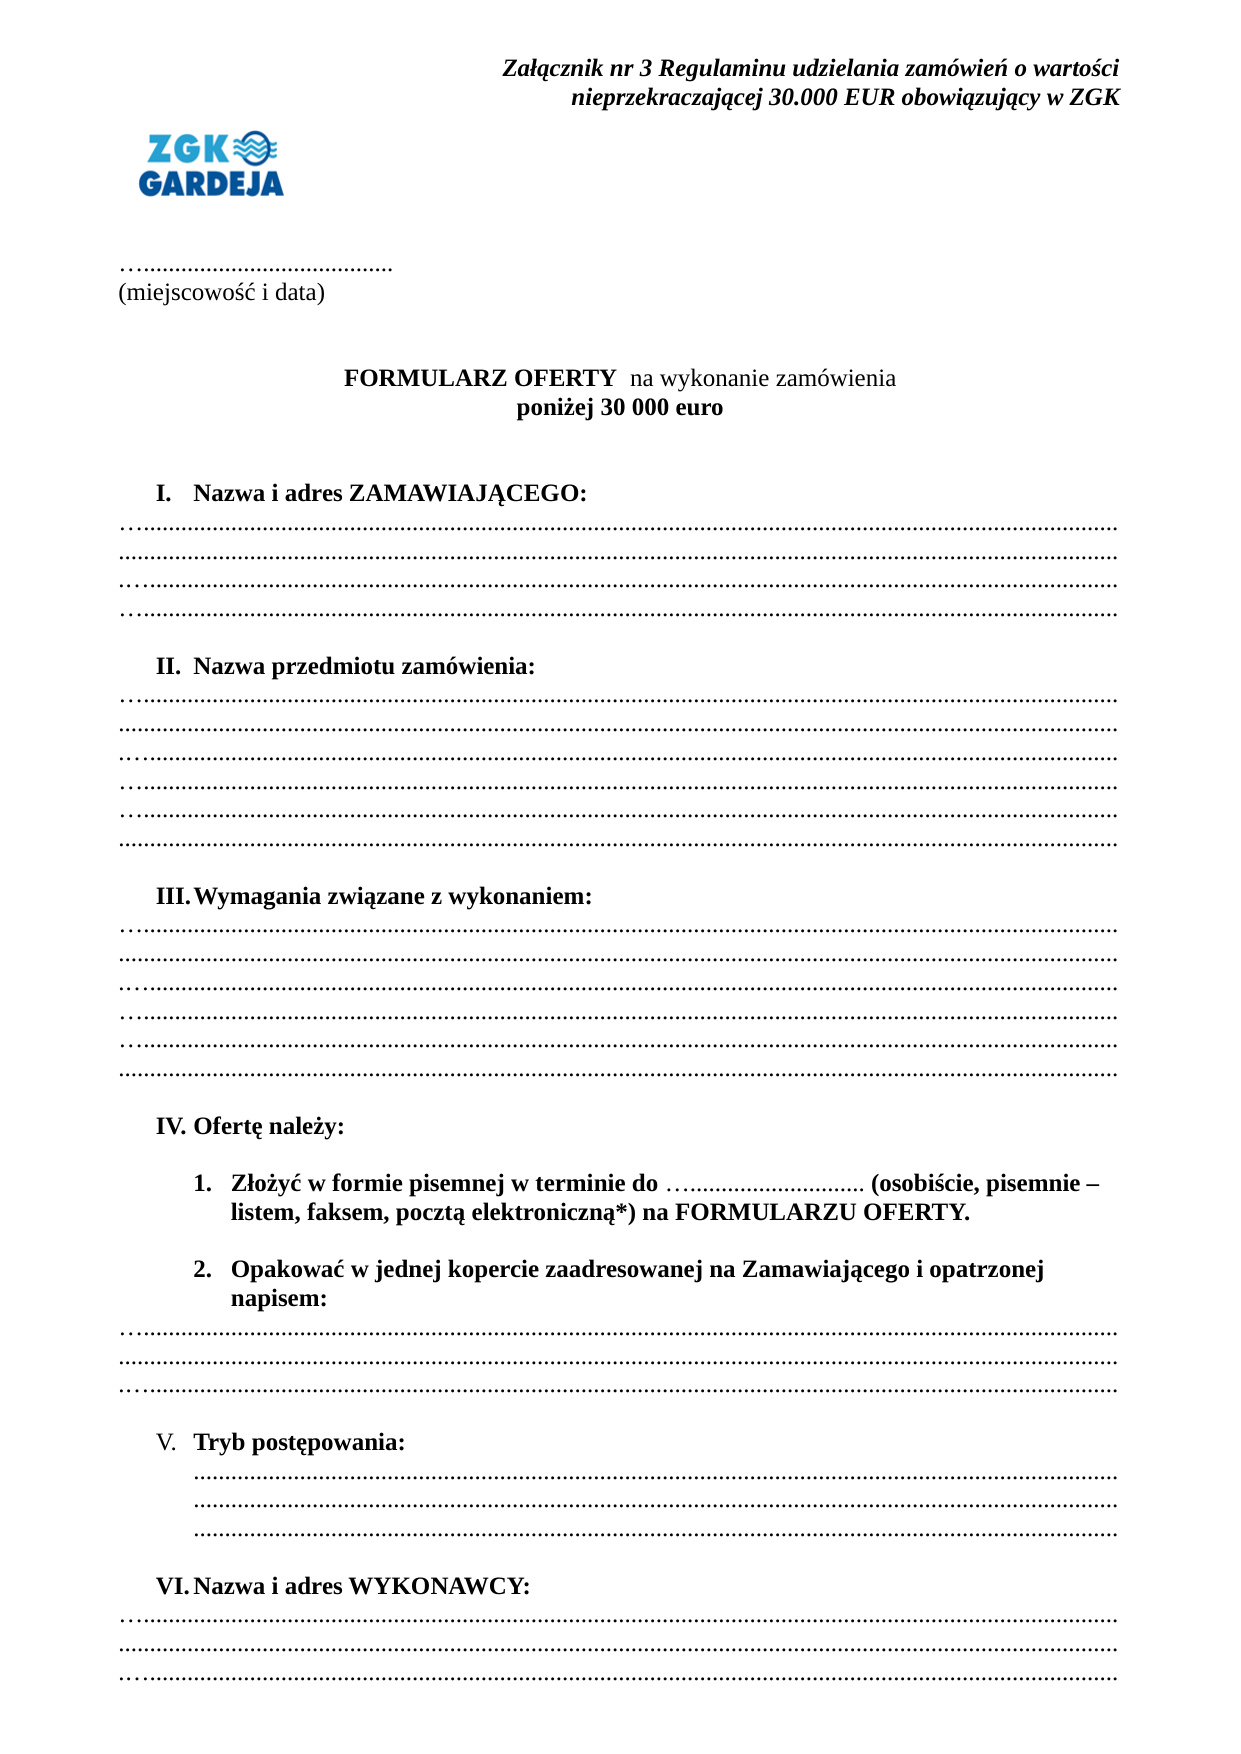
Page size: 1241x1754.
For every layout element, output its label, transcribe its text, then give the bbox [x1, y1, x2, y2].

text …............................................................................................................................................................................................................................................................................................................................ [118, 1024, 1122, 1082]
text ….............................................................................................................................................................................................................................................................................................................................…........................................................................................................................................................... [118, 1312, 1122, 1398]
list Nazwa i adres ZAMAWIAJĄCEGO: [156, 478, 1122, 507]
text FORMULARZ OFERTY na wykonanie zamówienia [118, 363, 1122, 392]
text (miejscowość i data) [118, 277, 1122, 306]
text nieprzekraczającej 30.000 EUR obowiązujący w ZGK [118, 82, 1122, 111]
list Tryb postępowania: [156, 1427, 1122, 1456]
text ….............................................................................................................................................................................................................................................................................................................................…........................................................................................................................................................... [118, 679, 1122, 766]
list Nazwa i adres WYKONAWCY: [156, 1571, 1122, 1599]
list Ofertę należy: [156, 1111, 1122, 1139]
text ….............................................................................................................................................................................................................................................................................................................................…........................................................................................................................................................... [118, 507, 1122, 593]
list Wymagania związane z wykonaniem: [156, 881, 1122, 909]
text …............................................................................................................................................................…............................................................................................................................................................................................................................................................................................................................ [118, 766, 1122, 852]
text ............................................................................................................................................................................................................................................................................................................................................................................................................................................................ [193, 1456, 1122, 1542]
list Nazwa przedmiotu zamówienia: [156, 651, 1122, 679]
list Złożyć w formie pisemnej w terminie do …............................ (osobiście, pisemnie – listem, faksem, pocztą elektroniczną*) na FORMULARZU OFERTY. [193, 1168, 1122, 1226]
text ….............................................................................................................................................................................................................................................................................................................................…...........................................................................................................................................................…............................................................................................................................................................ [118, 909, 1122, 1024]
list Opakować w jednej kopercie zaadresowanej na Zamawiającego i opatrzonej napisem: [193, 1254, 1122, 1312]
text poniżej 30 000 euro [118, 392, 1122, 421]
text Załącznik nr 3 Regulaminu udzielania zamówień o wartości [118, 53, 1122, 82]
text …........................................ [118, 248, 1122, 277]
text …............................................................................................................................................................ [118, 593, 1122, 622]
text ….............................................................................................................................................................................................................................................................................................................................…........................................................................................................................................................... [118, 1599, 1122, 1686]
